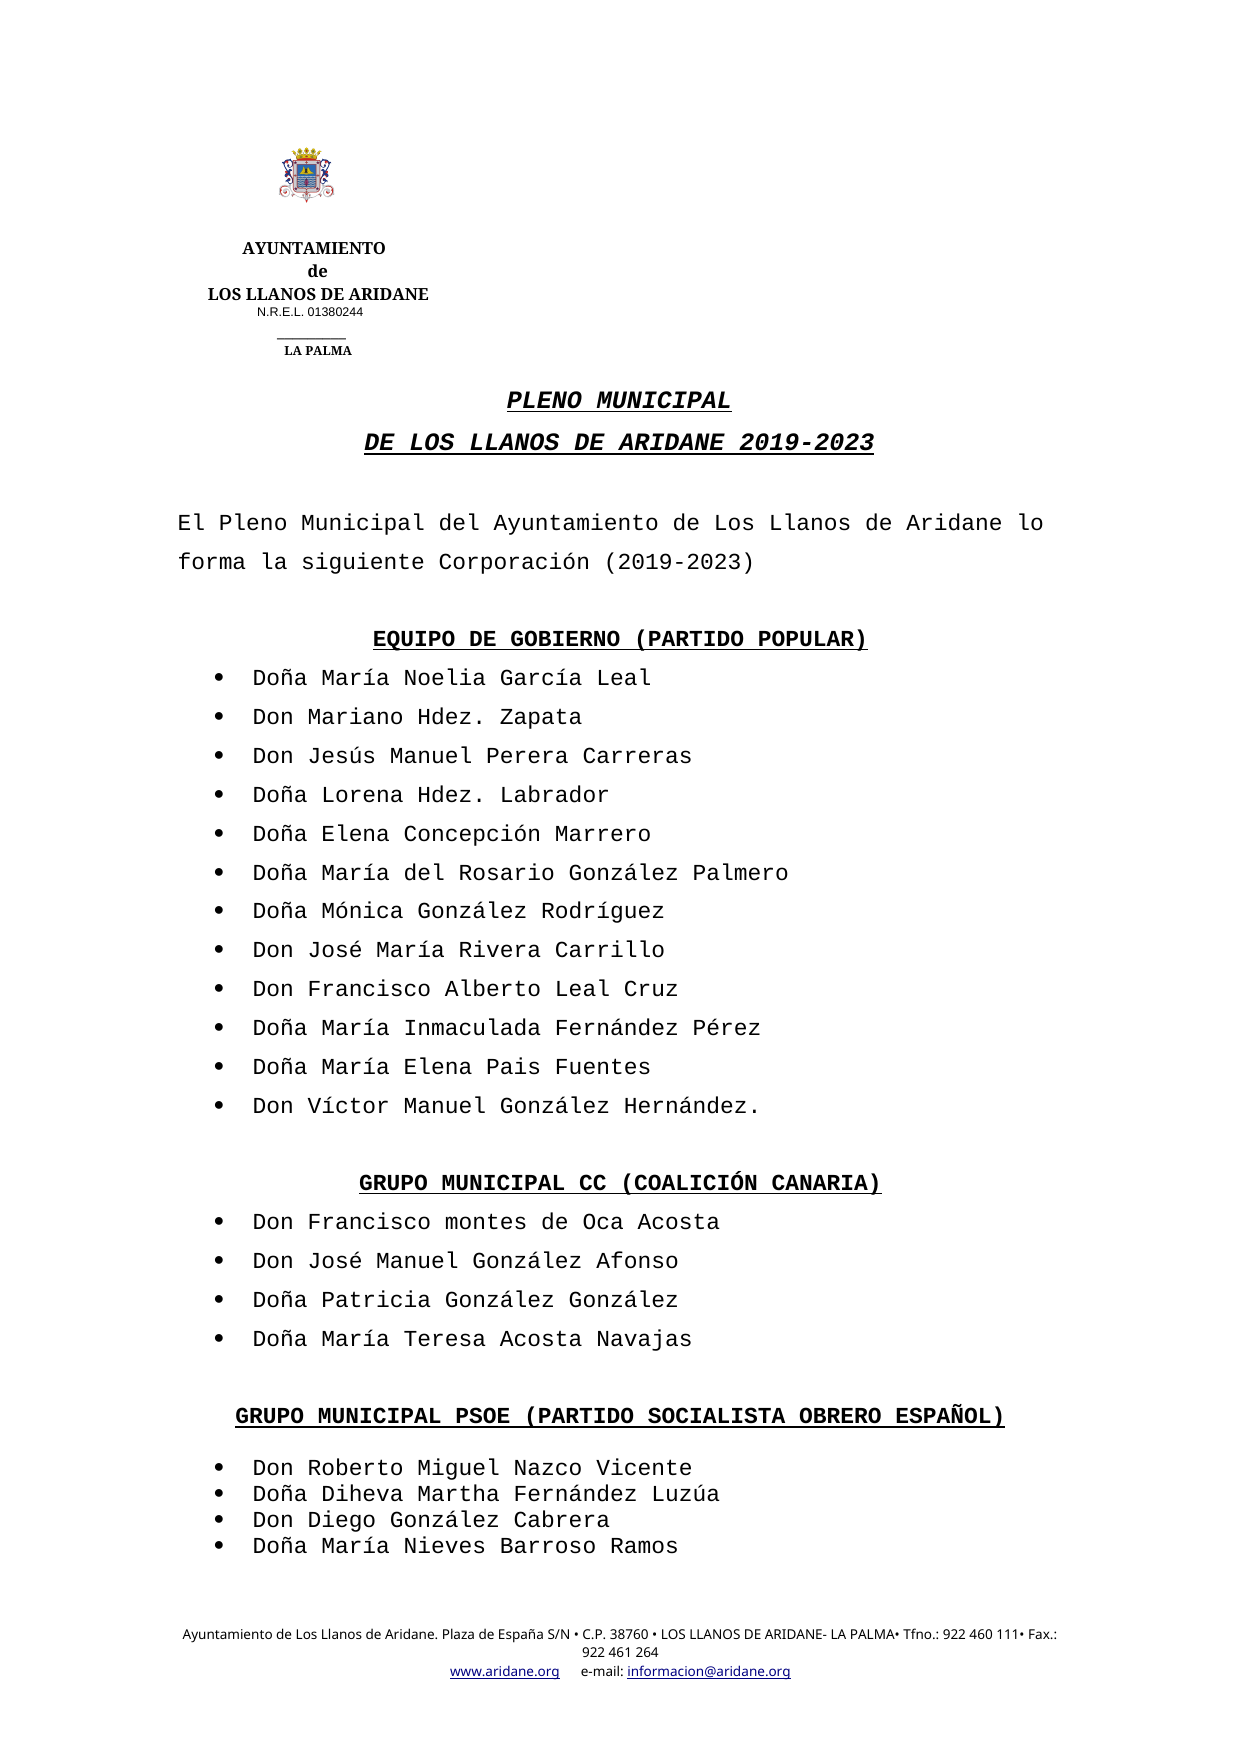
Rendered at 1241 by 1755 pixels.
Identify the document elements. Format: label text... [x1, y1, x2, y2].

text GRUPO MUNICIPAL CC (COALICIÓN CANARIA) [177, 1172, 1063, 1198]
list Don Jesús Manuel Perera Carreras [215, 744, 1063, 770]
text EQUIPO DE GOBIERNO (PARTIDO POPULAR) [177, 628, 1063, 654]
list Doña María Inmaculada Fernández Pérez [215, 1016, 1063, 1042]
list Doña María del Rosario González Palmero [215, 861, 1063, 887]
list Don Francisco montes de Oca Acosta [215, 1211, 1063, 1237]
list Doña María Nieves Barroso Ramos [215, 1534, 1063, 1561]
list Doña María Elena Pais Fuentes [215, 1055, 1063, 1081]
list Don Diego González Cabrera [215, 1509, 1063, 1534]
list Doña María Noelia García Leal [215, 667, 1063, 693]
list Doña Elena Concepción Marrero [215, 822, 1063, 848]
list Don Mariano Hdez. Zapata [215, 706, 1063, 731]
list Don Francisco Alberto Leal Cruz [215, 977, 1063, 1003]
list Don Víctor Manuel González Hernández. [215, 1094, 1063, 1120]
list Doña María Teresa Acosta Navajas [215, 1327, 1063, 1353]
list Doña Patricia González González [215, 1288, 1063, 1314]
list Doña Mónica González Rodríguez [215, 900, 1063, 926]
list Don Roberto Miguel Nazco Vicente [215, 1457, 1063, 1483]
text PLENO MUNICIPAL [177, 387, 1063, 416]
text DE LOS LLANOS DE ARIDANE 2019-2023 [177, 430, 1063, 458]
list Doña Diheva Martha Fernández Luzúa [215, 1483, 1063, 1509]
list Doña Lorena Hdez. Labrador [215, 783, 1063, 809]
list Don José Manuel González Afonso [215, 1249, 1063, 1275]
text GRUPO MUNICIPAL PSOE (PARTIDO SOCIALISTA OBRERO ESPAÑOL) [177, 1405, 1063, 1431]
text El Pleno Municipal del Ayuntamiento de Los Llanos de Aridane lo forma la siguiente Corporación (2019-2023) [177, 511, 1063, 576]
list Don José María Rivera Carrillo [215, 939, 1063, 964]
